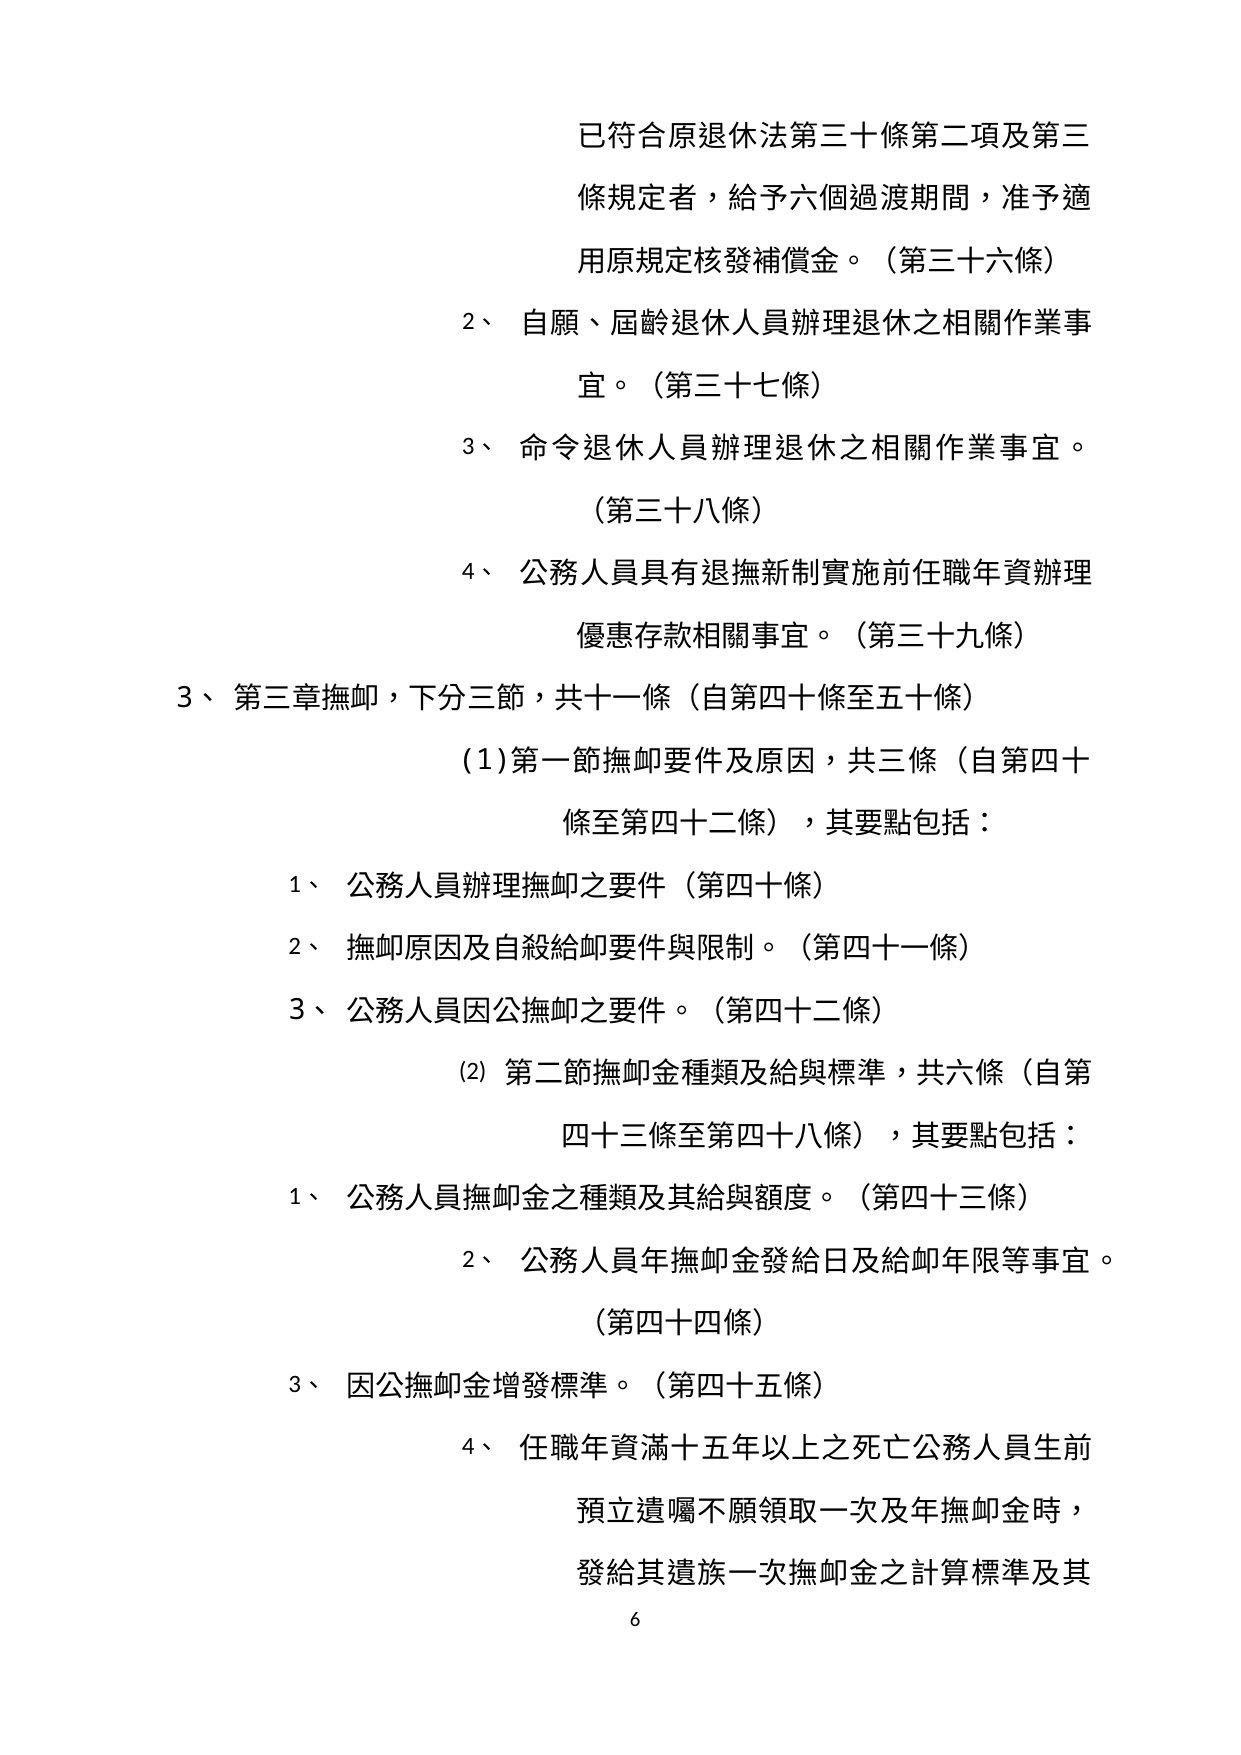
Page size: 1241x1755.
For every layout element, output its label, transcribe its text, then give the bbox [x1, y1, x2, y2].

list 因公撫卹金增發標準。（第四十五條） [288, 1342, 1093, 1404]
list 公務人員具有退撫新制實施前任職年資辦理優惠存款相關事宜。（第三十九條） [462, 529, 1093, 654]
list 已符合原退休法第三十條第二項及第三條規定者，給予六個過渡期間，准予適用原規定核發補償金。（第三十六條） [462, 92, 1093, 279]
list 公務人員撫卹金之種類及其給與額度。（第四十三條） [288, 1154, 1093, 1217]
list 自願、屆齡退休人員辦理退休之相關作業事宜。（第三十七條） [462, 279, 1093, 404]
list 公務人員年撫卹金發給日及給卹年限等事宜。（第四十四條） [462, 1217, 1093, 1342]
list 公務人員因公撫卹之要件。（第四十二條） [288, 967, 1093, 1029]
list 任職年資滿十五年以上之死亡公務人員生前預立遺囑不願領取一次及年撫卹金時，發給其遺族一次撫卹金之計算標準及其 [462, 1404, 1093, 1592]
list 第三章撫卹，下分三節，共十一條（自第四十條至五十條） [176, 654, 1093, 717]
list 第二節撫卹金種類及給與標準，共六條（自第四十三條至第四十八條），其要點包括： [458, 1029, 1093, 1154]
list 公務人員辦理撫卹之要件（第四十條） [288, 842, 1093, 904]
list 撫卹原因及自殺給卹要件與限制。（第四十一條） [288, 904, 1093, 967]
list 第一節撫卹要件及原因，共三條（自第四十條至第四十二條），其要點包括： [458, 717, 1093, 842]
list 命令退休人員辦理退休之相關作業事宜。（第三十八條） [462, 404, 1093, 529]
